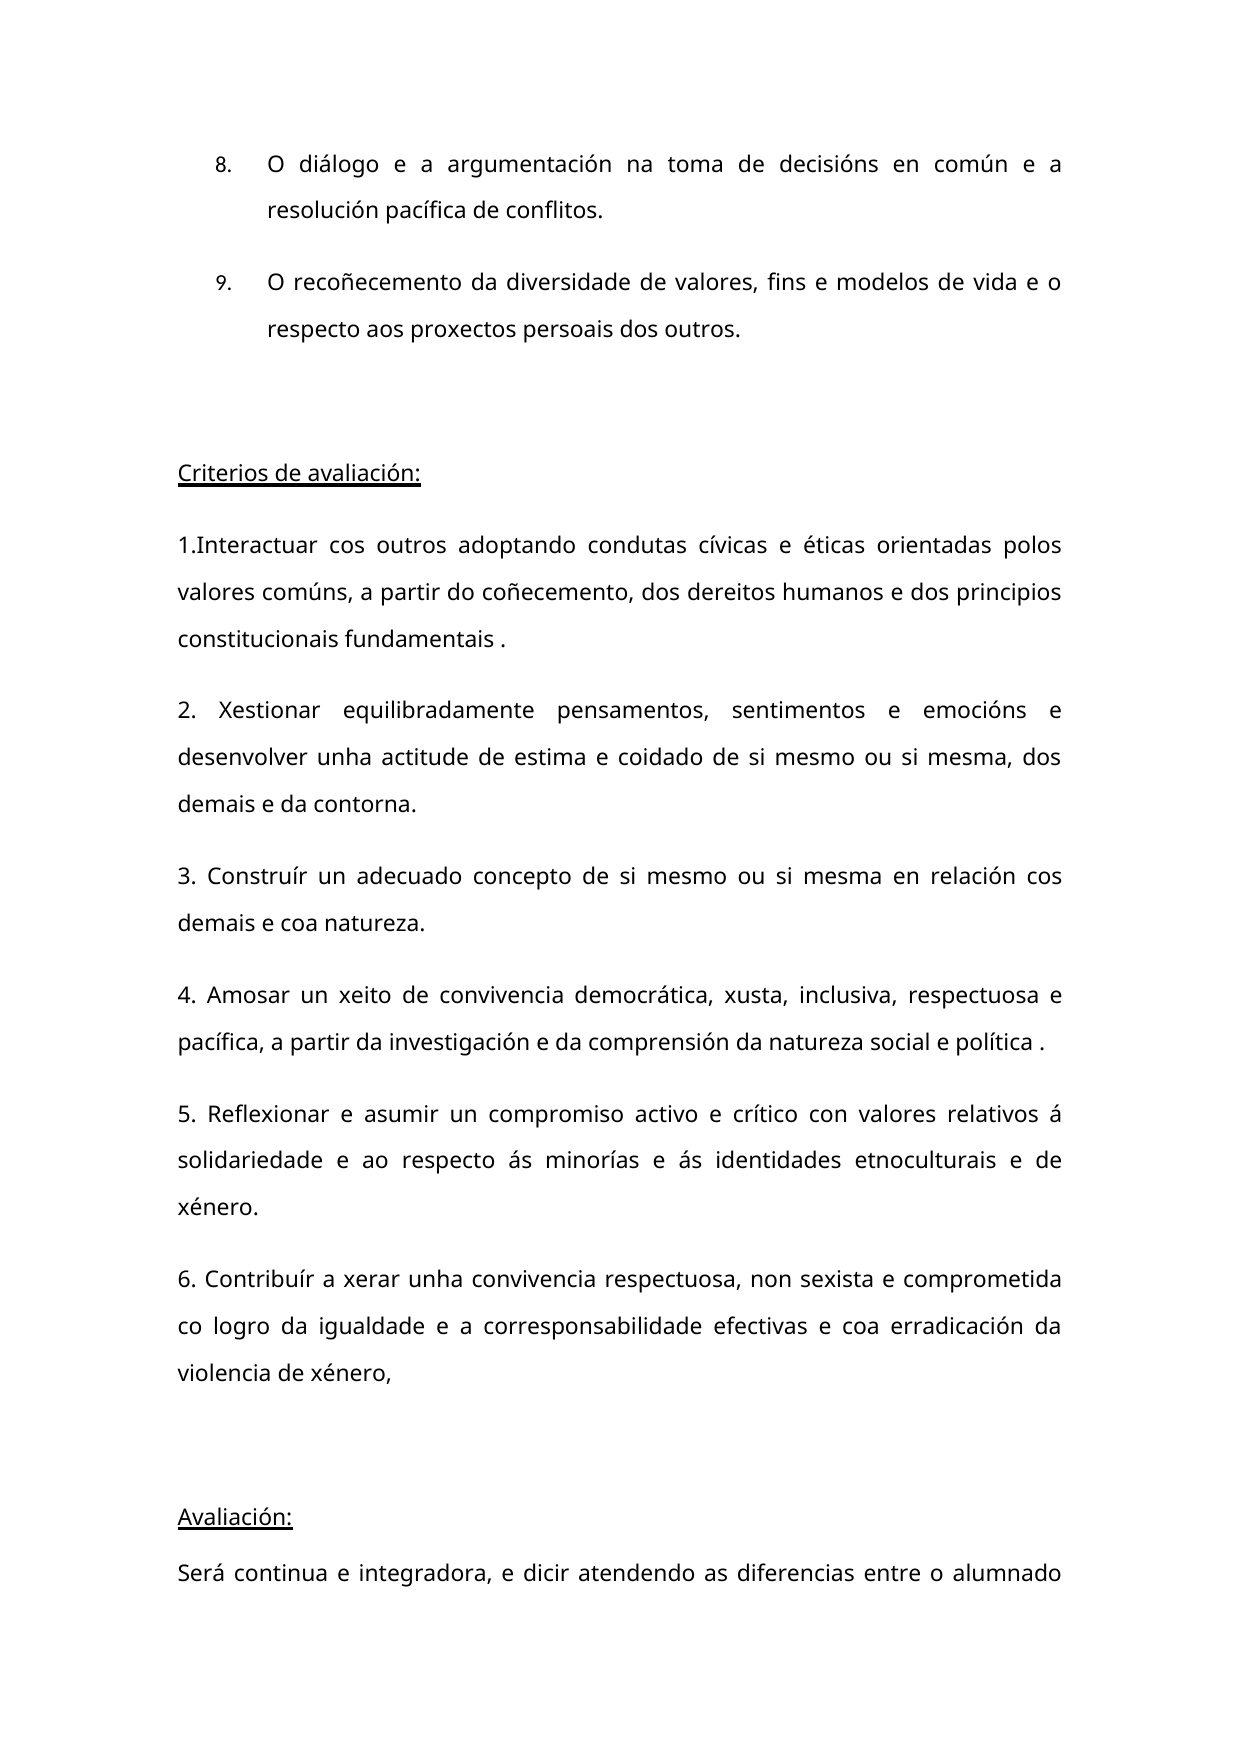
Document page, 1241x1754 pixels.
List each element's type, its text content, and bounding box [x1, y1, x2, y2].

text 1.Interactuar cos outros adoptando condutas cívicas e éticas orientadas polos valores comúns, a partir do coñecemento, dos dereitos humanos e dos principios constitucionais fundamentais . [177, 529, 1063, 654]
text Será continua e integradora, e dicir atendendo as diferencias entre o alumnado [177, 1557, 1063, 1588]
text 6. Contribuír a xerar unha convivencia respectuosa, non sexista e comprometida co logro da igualdade e a corresponsabilidade efectivas e coa erradicación da violencia de xénero, [177, 1263, 1063, 1388]
list O diálogo e a argumentación na toma de decisións en común e a resolución pacífica de conflitos. [215, 148, 1063, 226]
text 4. Amosar un xeito de convivencia democrática, xusta, inclusiva, respectuosa e pacífica, a partir da investigación e da comprensión da natureza social e política . [177, 979, 1063, 1057]
text Criterios de avaliación: [177, 457, 1063, 488]
text 2. Xestionar equilibradamente pensamentos, sentimentos e emocións e desenvolver unha actitude de estima e coidado de si mesmo ou si mesma, dos demais e da contorna. [177, 694, 1063, 819]
list O recoñecemento da diversidade de valores, fins e modelos de vida e o respecto aos proxectos persoais dos outros. [215, 266, 1063, 344]
text 5. Reflexionar e asumir un compromiso activo e crítico con valores relativos á solidariedade e ao respecto ás minorías e ás identidades etnoculturais e de xénero. [177, 1098, 1063, 1223]
text 3. Construír un adecuado concepto de si mesmo ou si mesma en relación cos demais e coa natureza. [177, 860, 1063, 938]
text Avaliación: [177, 1501, 1063, 1532]
